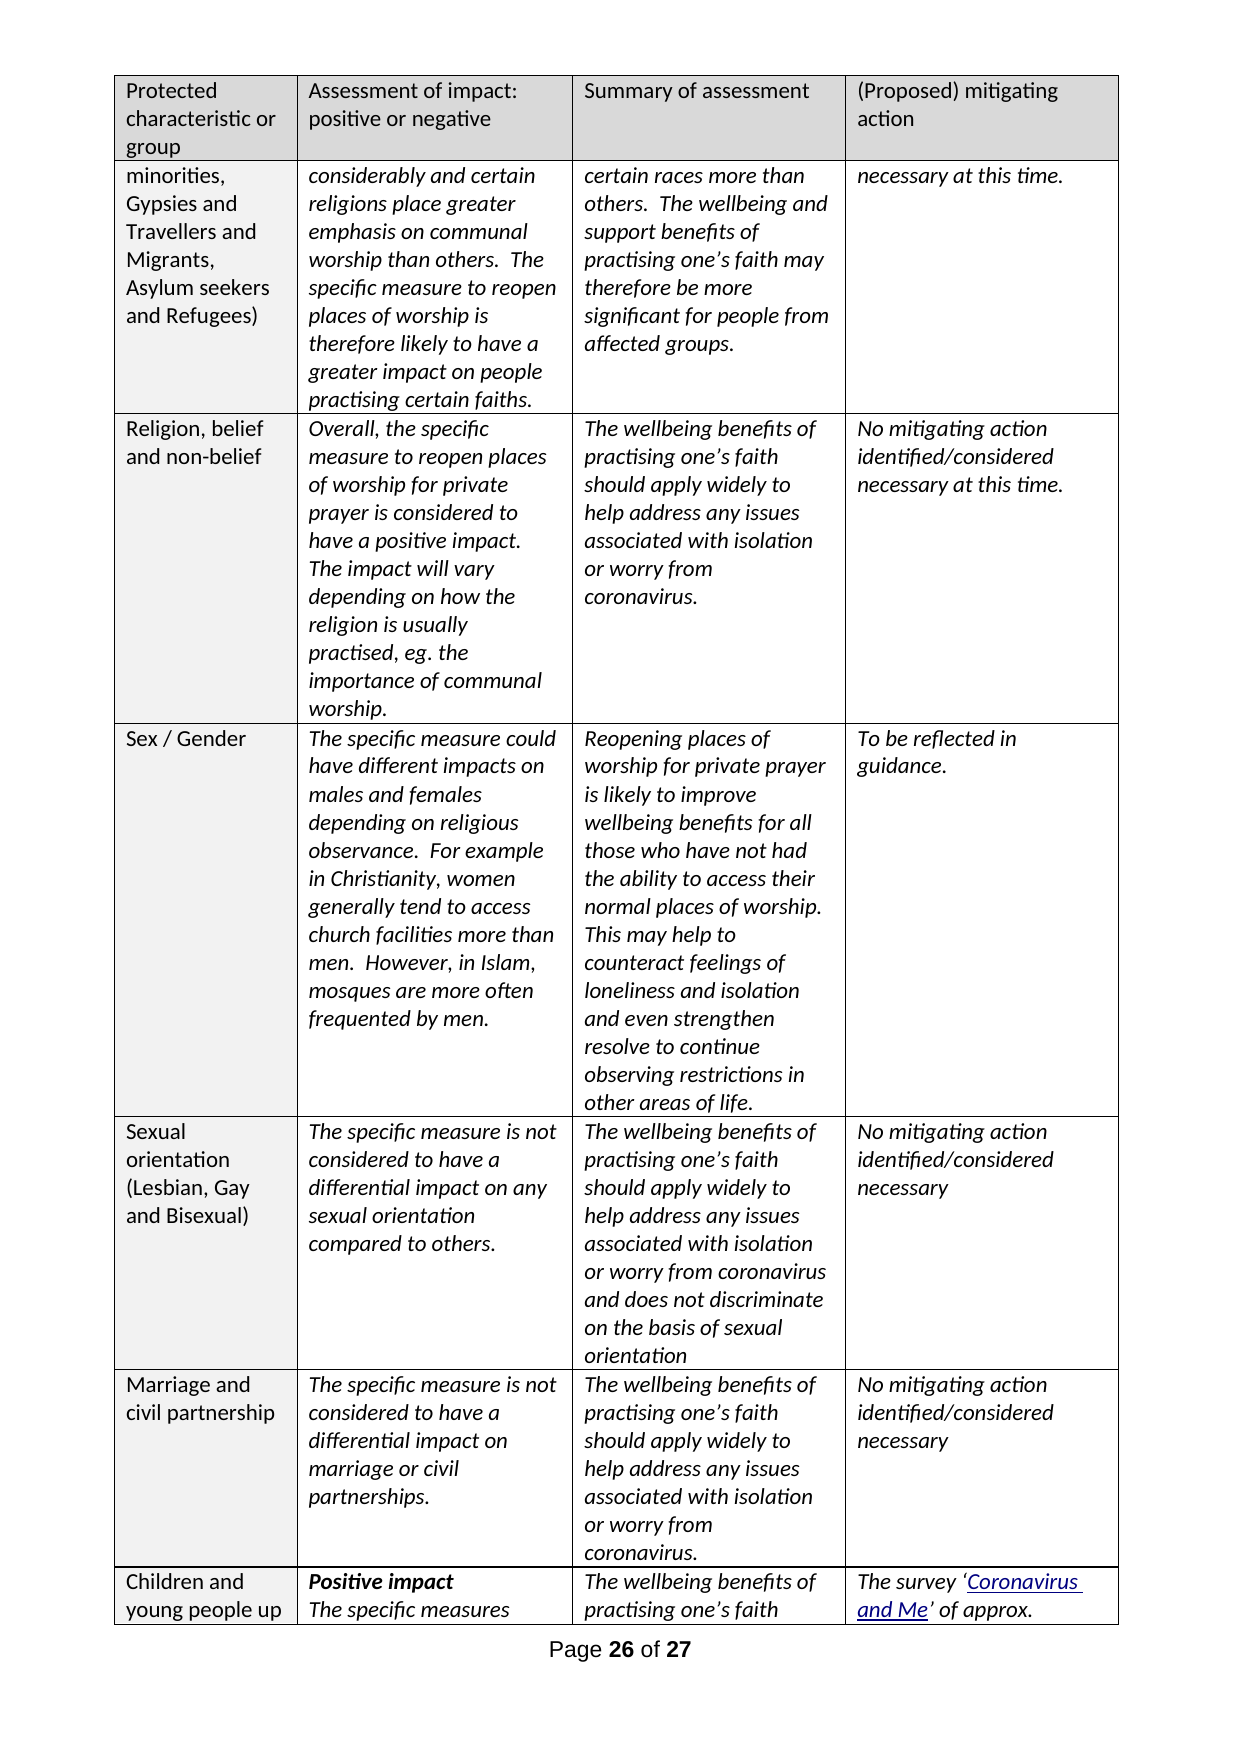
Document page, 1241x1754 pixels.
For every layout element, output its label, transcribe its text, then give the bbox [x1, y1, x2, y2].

table_cell The wellbeing benefits of practising one’s faith should apply widely to help address any issues associated with isolation or worry from coronavirus. [573, 1370, 845, 1566]
table_cell Overall, the specific measure to reopen places of worship for private prayer is considered to have a positive impact. The impact will vary depending on how the religion is usually practised, eg. the importance of communal worship. [298, 414, 572, 723]
table_cell Sex / Gender [115, 724, 297, 1116]
table_cell The wellbeing benefits of practising one’s faith [573, 1568, 845, 1623]
table_cell minorities, Gypsies and Travellers and Migrants, Asylum seekers and Refugees) [115, 161, 297, 413]
table_cell No mitigating action identified/considered necessary [846, 1370, 1118, 1566]
table_cell The specific measure is not considered to have a differential impact on any sexual orientation compared to others. [298, 1117, 572, 1369]
table_header Summary of assessment [573, 76, 845, 160]
table_cell The specific measure is not considered to have a differential impact on marriage or civil partnerships. [298, 1370, 572, 1566]
table_cell Reopening places of worship for private prayer is likely to improve wellbeing benefits for all those who have not had the ability to access their normal places of worship. This may help to counteract feelings of loneliness and isolation and even strengthen resolve to continue observing restrictions in other areas of life. [573, 724, 845, 1116]
table_cell The wellbeing benefits of practising one’s faith should apply widely to help address any issues associated with isolation or worry from coronavirus. [573, 414, 845, 723]
table_header Protected characteristic or group [115, 76, 297, 160]
table_header Assessment of impact: positive or negative [298, 76, 572, 160]
table_cell The wellbeing benefits of practising one’s faith should apply widely to help address any issues associated with isolation or worry from coronavirus and does not discriminate on the basis of sexual orientation [573, 1117, 845, 1369]
table_cell Positive impact The specific measures [298, 1568, 572, 1623]
table_cell necessary at this time. [846, 161, 1118, 413]
table_cell No mitigating action identified/considered necessary [846, 1117, 1118, 1369]
table_cell Children and young people up [115, 1568, 297, 1623]
table_cell Marriage and civil partnership [115, 1370, 297, 1566]
table_cell certain races more than others. The wellbeing and support benefits of practising one’s faith may therefore be more significant for people from affected groups. [573, 161, 845, 413]
table_cell No mitigating action identified/considered necessary at this time. [846, 414, 1118, 723]
table_header (Proposed) mitigating action [846, 76, 1118, 160]
table_cell To be reflected in guidance. [846, 724, 1118, 1116]
table_cell The specific measure could have different impacts on males and females depending on religious observance. For example in Christianity, women generally tend to access church facilities more than men. However, in Islam, mosques are more often frequented by men. [298, 724, 572, 1116]
table_cell The survey ‘Coronavirus and Me’ of approx. [846, 1568, 1118, 1623]
table_cell Sexual orientation (Lesbian, Gay and Bisexual) [115, 1117, 297, 1369]
table_cell Religion, belief and non-belief [115, 414, 297, 723]
table_cell considerably and certain religions place greater emphasis on communal worship than others. The specific measure to reopen places of worship is therefore likely to have a greater impact on people practising certain faiths. [298, 161, 572, 413]
